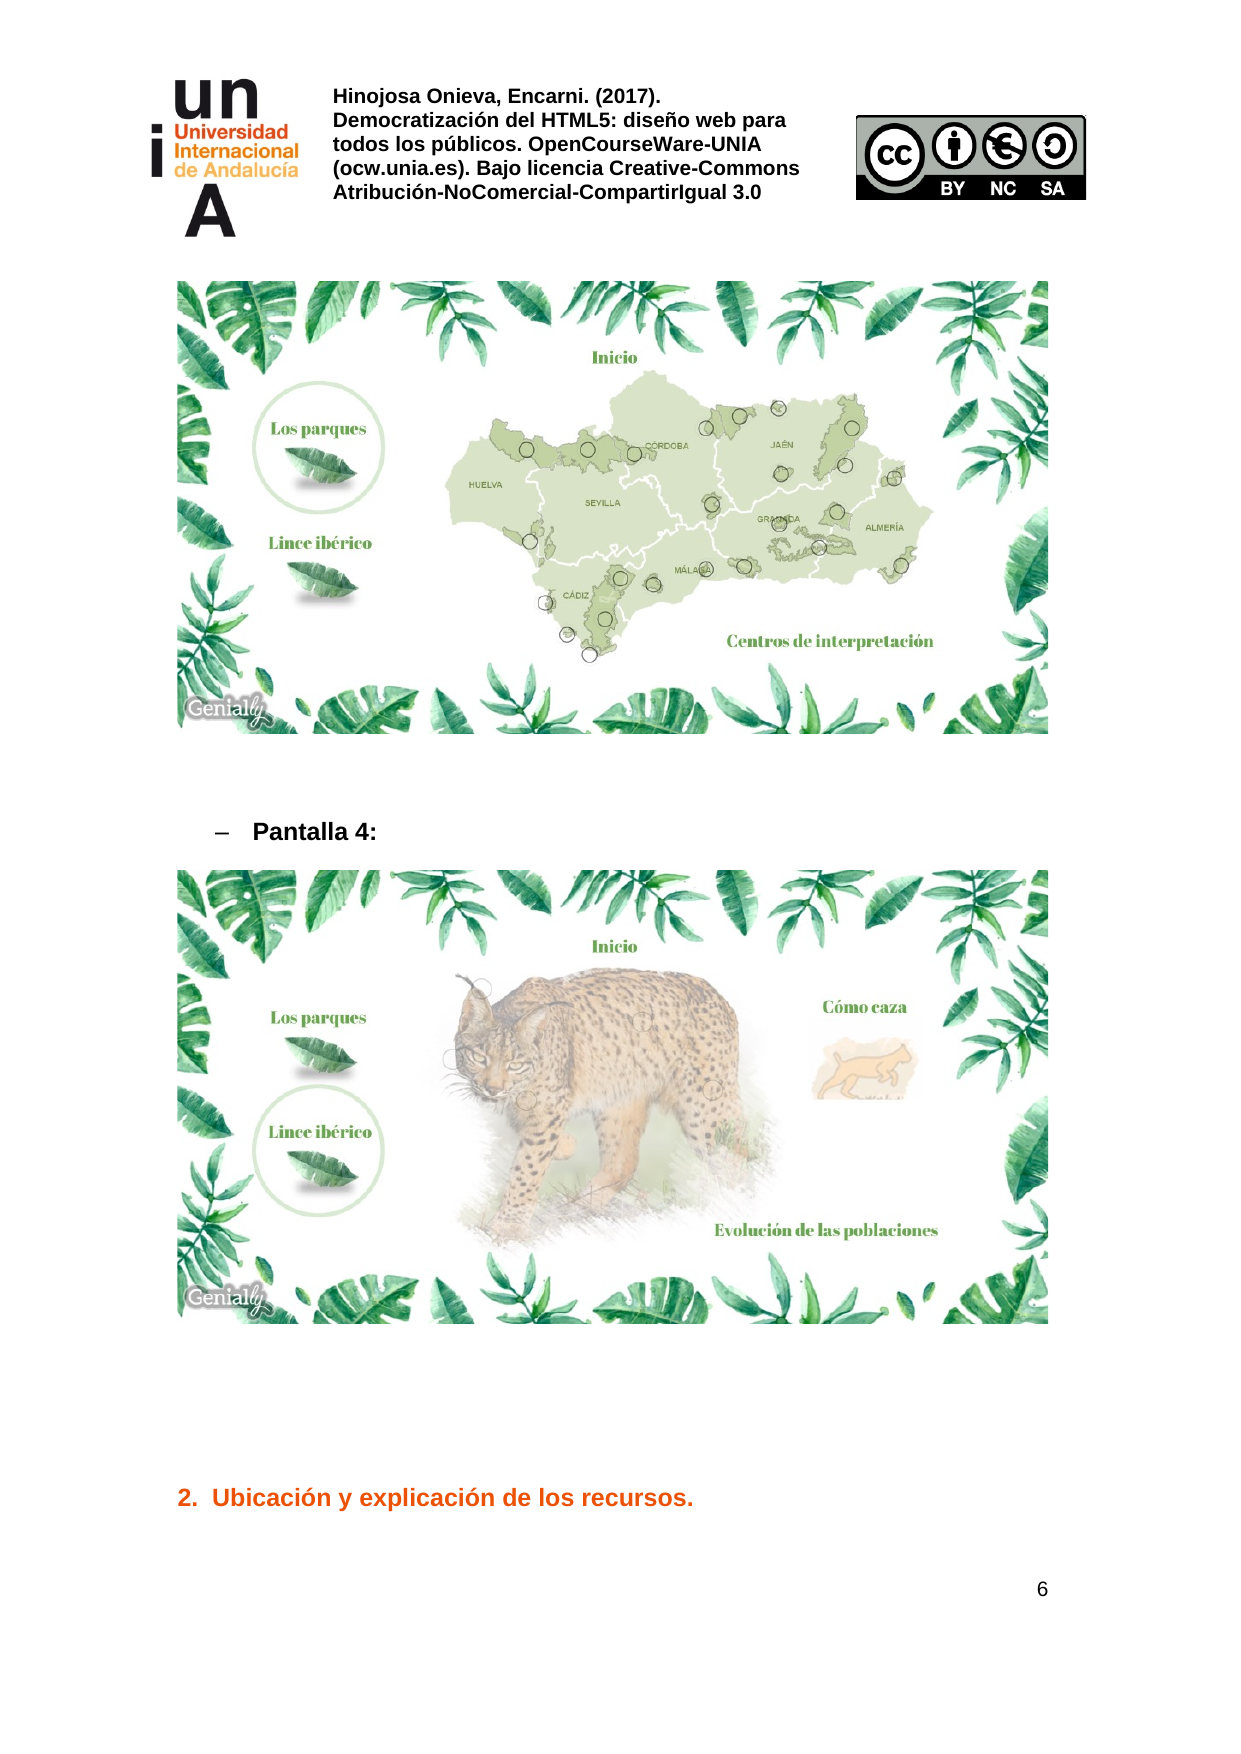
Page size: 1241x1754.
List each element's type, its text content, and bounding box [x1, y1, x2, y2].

list Pantalla 4: [215, 793, 1048, 852]
picture [148, 75, 303, 240]
picture [177, 281, 1049, 734]
text 2. Ubicación y explicación de los recursos. [177, 1459, 1048, 1518]
picture [177, 870, 1049, 1324]
